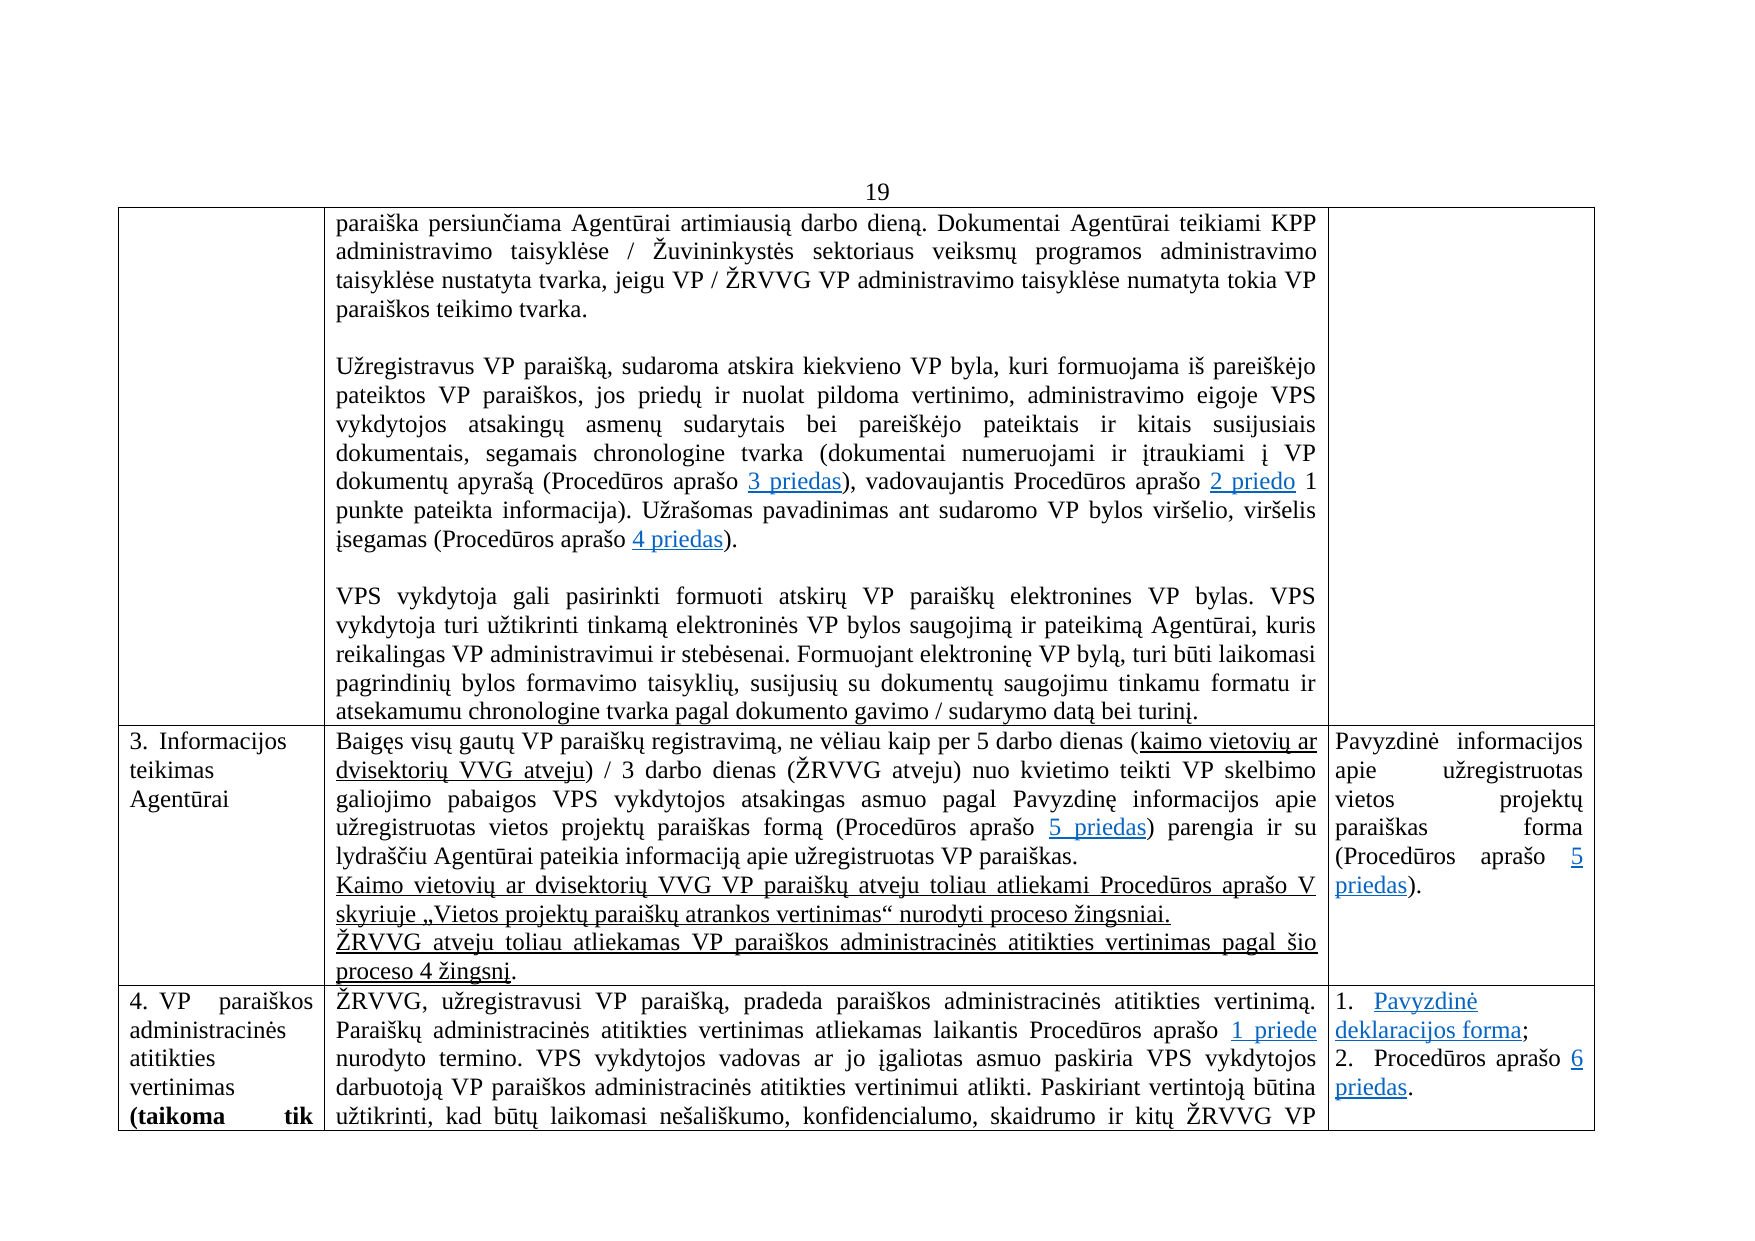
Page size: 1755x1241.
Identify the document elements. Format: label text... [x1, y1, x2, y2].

table_cell 3. Informacijos teikimas Agentūrai [119, 726, 324, 985]
table_cell Baigęs visų gautų VP paraiškų registravimą, ne vėliau kaip per 5 darbo dienas (kaimo vietovių ar dvisektorių VVG atveju) / 3 darbo dienas (ŽRVVG atveju) nuo kvietimo teikti VP skelbimo galiojimo pabaigos VPS vykdytojos atsakingas asmuo pagal Pavyzdinę informacijos apie užregistruotas vietos projektų paraiškas formą (Procedūros aprašo 5 priedas) parengia ir su lydraščiu Agentūrai pateikia informaciją apie užregistruotas VP paraiškas. Kaimo vietovių ar dvisektorių VVG VP paraiškų atveju toliau atliekami Procedūros aprašo V skyriuje „Vietos projektų paraiškų atrankos vertinimas“ nurodyti proceso žingsniai. ŽRVVG atveju toliau atliekamas VP paraiškos administracinės atitikties vertinimas pagal šio proceso 4 žingsnį. [325, 726, 1328, 985]
table_cell paraiška persiunčiama Agentūrai artimiausią darbo dieną. Dokumentai Agentūrai teikiami KPP administravimo taisyklėse / Žuvininkystės sektoriaus veiksmų programos administravimo taisyklėse nustatyta tvarka, jeigu VP / ŽRVVG VP administravimo taisyklėse numatyta tokia VP paraiškos teikimo tvarka. Užregistravus VP paraišką, sudaroma atskira kiekvieno VP byla, kuri formuojama iš pareiškėjo pateiktos VP paraiškos, jos priedų ir nuolat pildoma vertinimo, administravimo eigoje VPS vykdytojos atsakingų asmenų sudarytais bei pareiškėjo pateiktais ir kitais susijusiais dokumentais, segamais chronologine tvarka (dokumentai numeruojami ir įtraukiami į VP dokumentų apyrašą (Procedūros aprašo 3 priedas), vadovaujantis Procedūros aprašo 2 priedo 1 punkte pateikta informacija). Užrašomas pavadinimas ant sudaromo VP bylos viršelio, viršelis įsegamas (Procedūros aprašo 4 priedas). VPS vykdytoja gali pasirinkti formuoti atskirų VP paraiškų elektronines VP bylas. VPS vykdytoja turi užtikrinti tinkamą elektroninės VP bylos saugojimą ir pateikimą Agentūrai, kuris reikalingas VP administravimui ir stebėsenai. Formuojant elektroninę VP bylą, turi būti laikomasi pagrindinių bylos formavimo taisyklių, susijusių su dokumentų saugojimu tinkamu formatu ir atsekamumu chronologine tvarka pagal dokumento gavimo / sudarymo datą bei turinį. [325, 208, 1328, 725]
table_cell 4. VP paraiškos administracinės atitikties vertinimas (taikoma tik [119, 986, 324, 1130]
table_cell [119, 208, 324, 725]
table_cell 1. Pavyzdinė deklaracijos forma; 2. Procedūros aprašo 6 priedas. [1329, 986, 1594, 1130]
table_cell ŽRVVG, užregistravusi VP paraišką, pradeda paraiškos administracinės atitikties vertinimą. Paraiškų administracinės atitikties vertinimas atliekamas laikantis Procedūros aprašo 1 priede nurodyto termino. VPS vykdytojos vadovas ar jo įgaliotas asmuo paskiria VPS vykdytojos darbuotoją VP paraiškos administracinės atitikties vertinimui atlikti. Paskiriant vertintoją būtina užtikrinti, kad būtų laikomasi nešališkumo, konfidencialumo, skaidrumo ir kitų ŽRVVG VP [325, 986, 1328, 1130]
table_cell [1329, 208, 1594, 725]
table_cell Pavyzdinė informacijos apie užregistruotas vietos projektų paraiškas forma (Procedūros aprašo 5 priedas). [1329, 726, 1594, 985]
